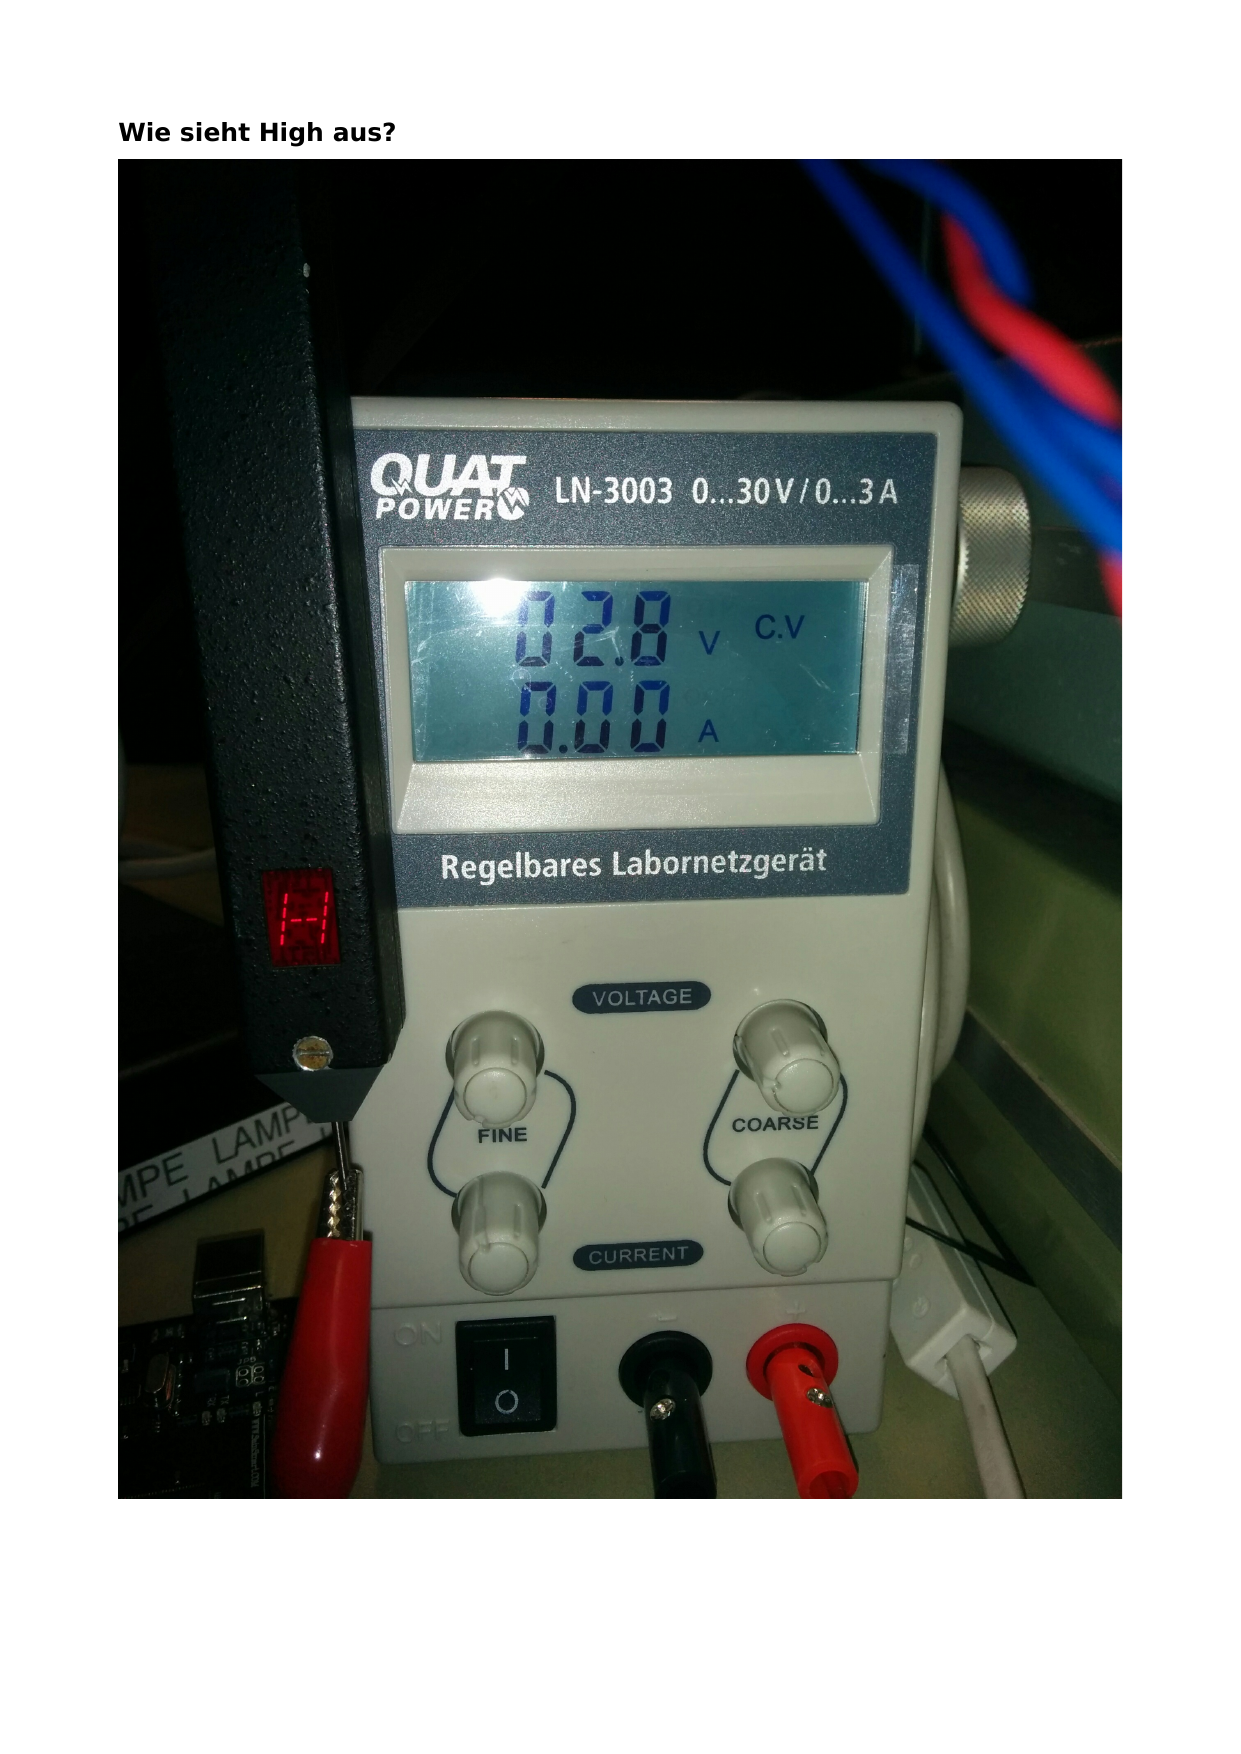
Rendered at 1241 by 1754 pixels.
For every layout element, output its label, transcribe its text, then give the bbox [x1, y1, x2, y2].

picture [118, 159, 1123, 1499]
subtitle Wie sieht High aus? [118, 118, 1122, 147]
